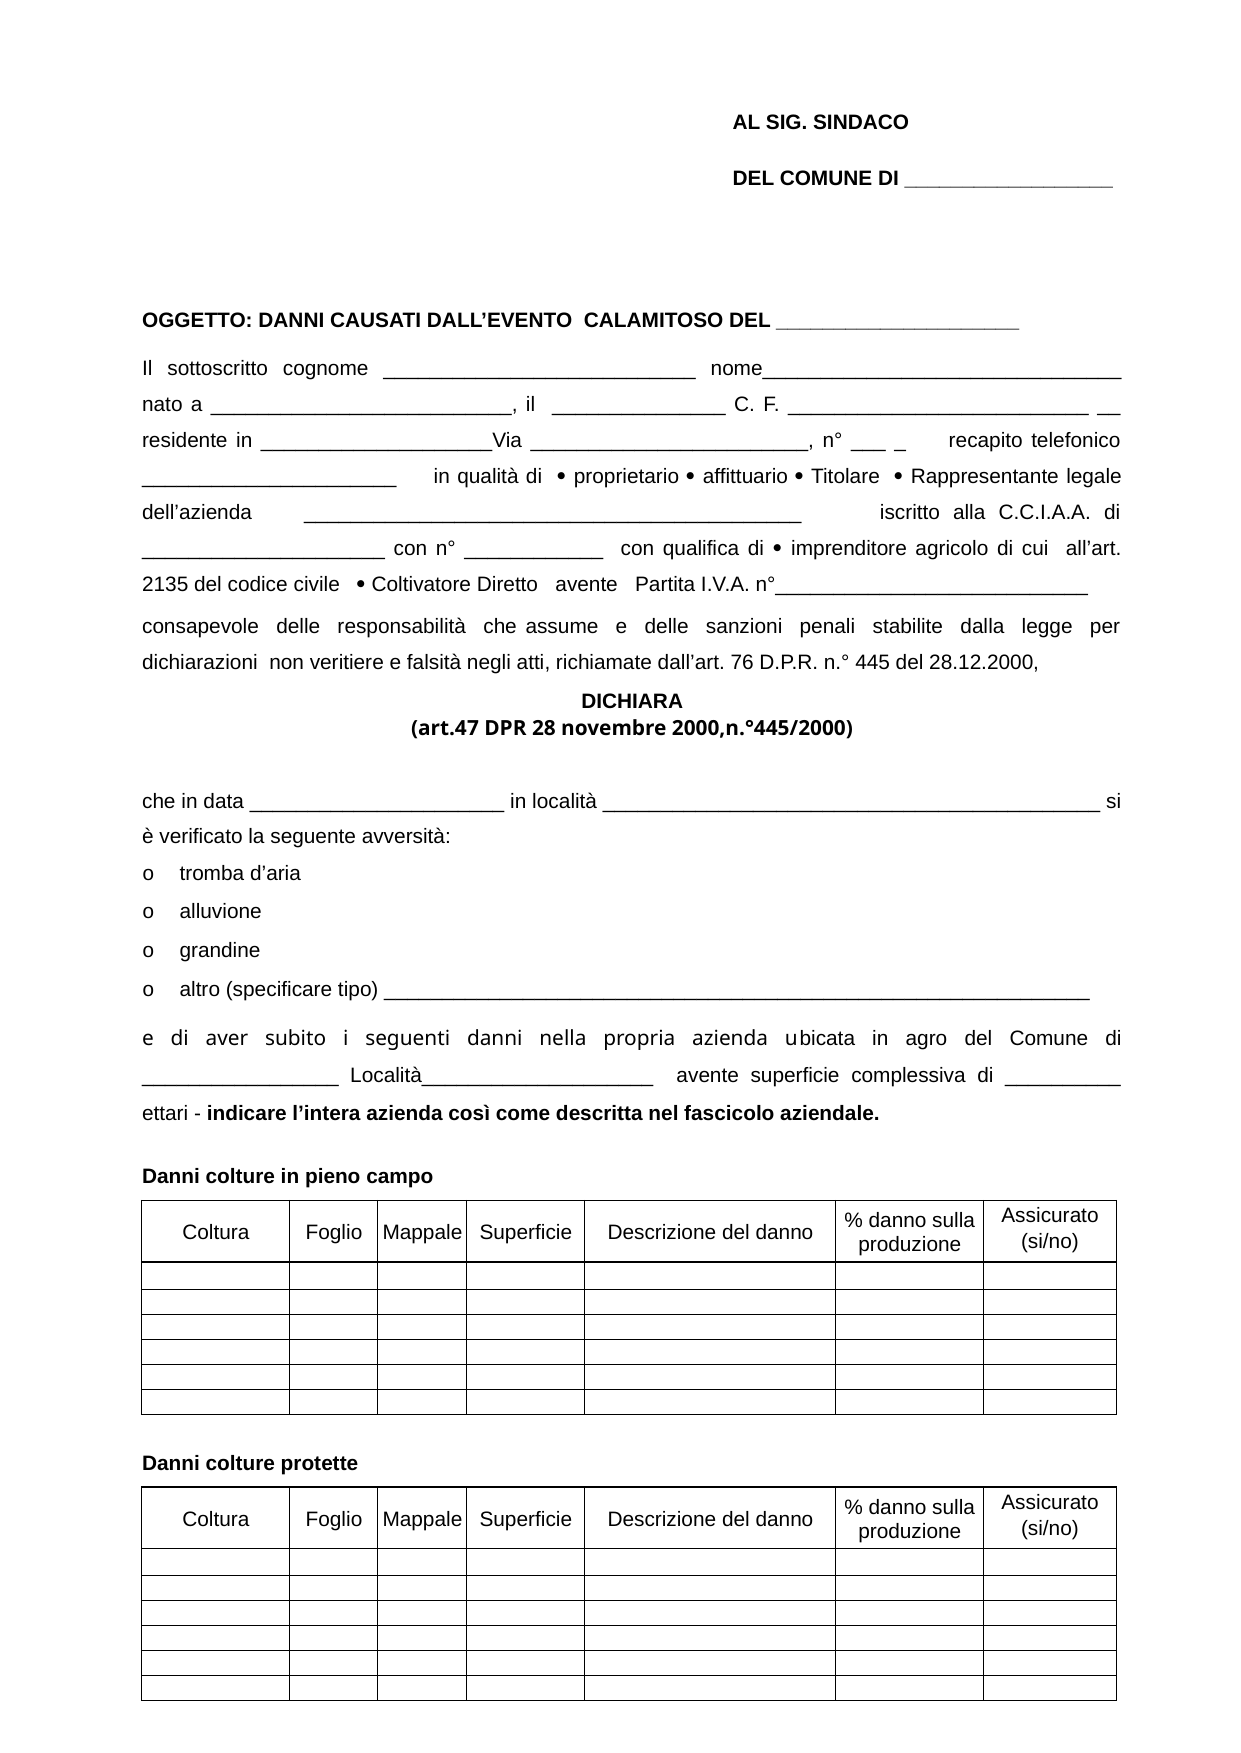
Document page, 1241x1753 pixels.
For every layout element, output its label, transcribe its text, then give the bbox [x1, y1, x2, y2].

list tromba d’aria [142, 860, 1122, 886]
table_cell [585, 1340, 835, 1363]
table_cell [142, 1390, 289, 1413]
subtitle Danni colture in pieno campo [142, 1164, 1122, 1188]
table_cell [836, 1576, 983, 1600]
table_cell [984, 1549, 1116, 1575]
table_header Descrizione del danno [585, 1488, 835, 1548]
text AL sig. sindaco [732, 109, 1122, 133]
table_cell [467, 1315, 584, 1338]
list alluvione [142, 899, 1122, 925]
text e di aver subito i seguenti danni nella propria azienda ubicata in agro del Comune di _________________ Località____________________ avente superficie complessiva di __________ ettari - indicare l’intera azienda così come descritta nel fascicolo aziendale. [142, 1015, 1122, 1128]
table_cell [984, 1290, 1116, 1313]
table_cell [142, 1576, 289, 1600]
subtitle Danni colture protette [142, 1450, 1122, 1474]
table_header Foglio [290, 1488, 377, 1548]
table_cell [585, 1290, 835, 1313]
table_cell [290, 1315, 377, 1338]
table_cell [142, 1290, 289, 1313]
table_cell [836, 1676, 983, 1700]
table_cell [378, 1549, 466, 1575]
table_cell [142, 1263, 289, 1288]
table_cell [290, 1576, 377, 1600]
table_cell [142, 1549, 289, 1575]
table_cell [142, 1340, 289, 1363]
table_cell [142, 1651, 289, 1675]
table_cell [142, 1315, 289, 1338]
table_cell [378, 1601, 466, 1625]
table_cell [290, 1340, 377, 1363]
table_cell [984, 1315, 1116, 1338]
table_cell [585, 1676, 835, 1700]
table_cell [585, 1651, 835, 1675]
table_cell [290, 1263, 377, 1288]
table_header Superficie [467, 1201, 584, 1261]
table_cell [585, 1263, 835, 1288]
table_header % danno sulla produzione [836, 1201, 983, 1261]
text Oggetto: danni causati dall’evento calamitoso del _____________________ [142, 307, 1122, 331]
table_header Foglio [290, 1201, 377, 1261]
table_cell [467, 1676, 584, 1700]
table_cell [984, 1651, 1116, 1675]
table_cell [585, 1549, 835, 1575]
table_cell [585, 1315, 835, 1338]
table_header Descrizione del danno [585, 1201, 835, 1261]
table_cell [290, 1290, 377, 1313]
table_cell [467, 1365, 584, 1388]
table_cell [290, 1390, 377, 1413]
table_header Superficie [467, 1488, 584, 1548]
table_cell [467, 1601, 584, 1625]
table_cell [290, 1601, 377, 1625]
table_cell [378, 1365, 466, 1388]
table_cell [142, 1676, 289, 1700]
table_cell [585, 1365, 835, 1388]
table_cell [142, 1365, 289, 1388]
table_cell [290, 1365, 377, 1388]
table_cell [290, 1651, 377, 1675]
text che in data ______________________ in località ___________________________________________ si è verificato la seguente avversità: [142, 788, 1122, 848]
table_cell [467, 1651, 584, 1675]
table_cell [984, 1263, 1116, 1288]
text consapevole delle responsabilità che assume e delle sanzioni penali stabilite dalla legge per dichiarazioni non veritiere e falsità negli atti, richiamate dall’art. 76 D.P.R. n.° 445 del 28.12.2000, [142, 614, 1122, 674]
table_cell [467, 1390, 584, 1413]
table_cell [378, 1340, 466, 1363]
table_cell [984, 1390, 1116, 1413]
table_cell [142, 1626, 289, 1650]
text (art.47 DPR 28 novembre 2000,n.°445/2000) [142, 719, 1122, 740]
list grandine [142, 938, 1122, 964]
table_cell [378, 1576, 466, 1600]
table_cell [378, 1651, 466, 1675]
table_cell [467, 1576, 584, 1600]
table_header Mappale [378, 1201, 466, 1261]
table_header Assicurato (si/no) [984, 1201, 1116, 1261]
table_cell [984, 1601, 1116, 1625]
table_cell [836, 1651, 983, 1675]
table_cell [836, 1365, 983, 1388]
table_cell [836, 1390, 983, 1413]
table_cell [378, 1676, 466, 1700]
table_cell [467, 1340, 584, 1363]
table_cell [984, 1576, 1116, 1600]
table_cell [984, 1365, 1116, 1388]
table_cell [836, 1601, 983, 1625]
table_cell [836, 1263, 983, 1288]
table_cell [836, 1340, 983, 1363]
table_cell [984, 1626, 1116, 1650]
table_header Coltura [142, 1488, 289, 1548]
table_cell [378, 1390, 466, 1413]
table_cell [585, 1390, 835, 1413]
table_cell [467, 1263, 584, 1288]
table_cell [290, 1626, 377, 1650]
table_cell [290, 1549, 377, 1575]
text DICHIARA [142, 692, 1122, 713]
table_cell [467, 1290, 584, 1313]
table_cell [984, 1676, 1116, 1700]
table_header Assicurato (si/no) [984, 1488, 1116, 1548]
text Il sottoscritto cognome ___________________________ nome_______________________________ nato a __________________________, il _______________ C. F. __________________________ __ residente in ____________________Via ________________________, n° ___ _ recapito telefonico ______________________ in qualità di ÿ proprietario ÿ affittuario ÿ Titolare ÿ Rappresentante legale dell’azienda ___________________________________________ iscritto alla C.C.I.A.A. di _____________________ con n° ____________ con qualifica di ÿ imprenditore agricolo di cui all’art. 2135 del codice civile ð Coltivatore Diretto avente Partita I.V.A. n°___________________________ [142, 356, 1122, 596]
table_cell [290, 1676, 377, 1700]
table_cell [585, 1576, 835, 1600]
table_cell [836, 1549, 983, 1575]
table_cell [836, 1290, 983, 1313]
table_cell [142, 1601, 289, 1625]
table_cell [984, 1340, 1116, 1363]
table_cell [378, 1263, 466, 1288]
table_header Mappale [378, 1488, 466, 1548]
table_cell [467, 1549, 584, 1575]
table_cell [836, 1315, 983, 1338]
text DEL COMUNE DI __________________ [732, 166, 1122, 190]
table_cell [378, 1626, 466, 1650]
table_cell [585, 1601, 835, 1625]
table_cell [378, 1290, 466, 1313]
table_header % danno sulla produzione [836, 1488, 983, 1548]
table_cell [467, 1626, 584, 1650]
table_header Coltura [142, 1201, 289, 1261]
table_cell [585, 1626, 835, 1650]
list altro (specificare tipo) _____________________________________________________________ [142, 977, 1122, 1002]
table_cell [378, 1315, 466, 1338]
table_cell [836, 1626, 983, 1650]
